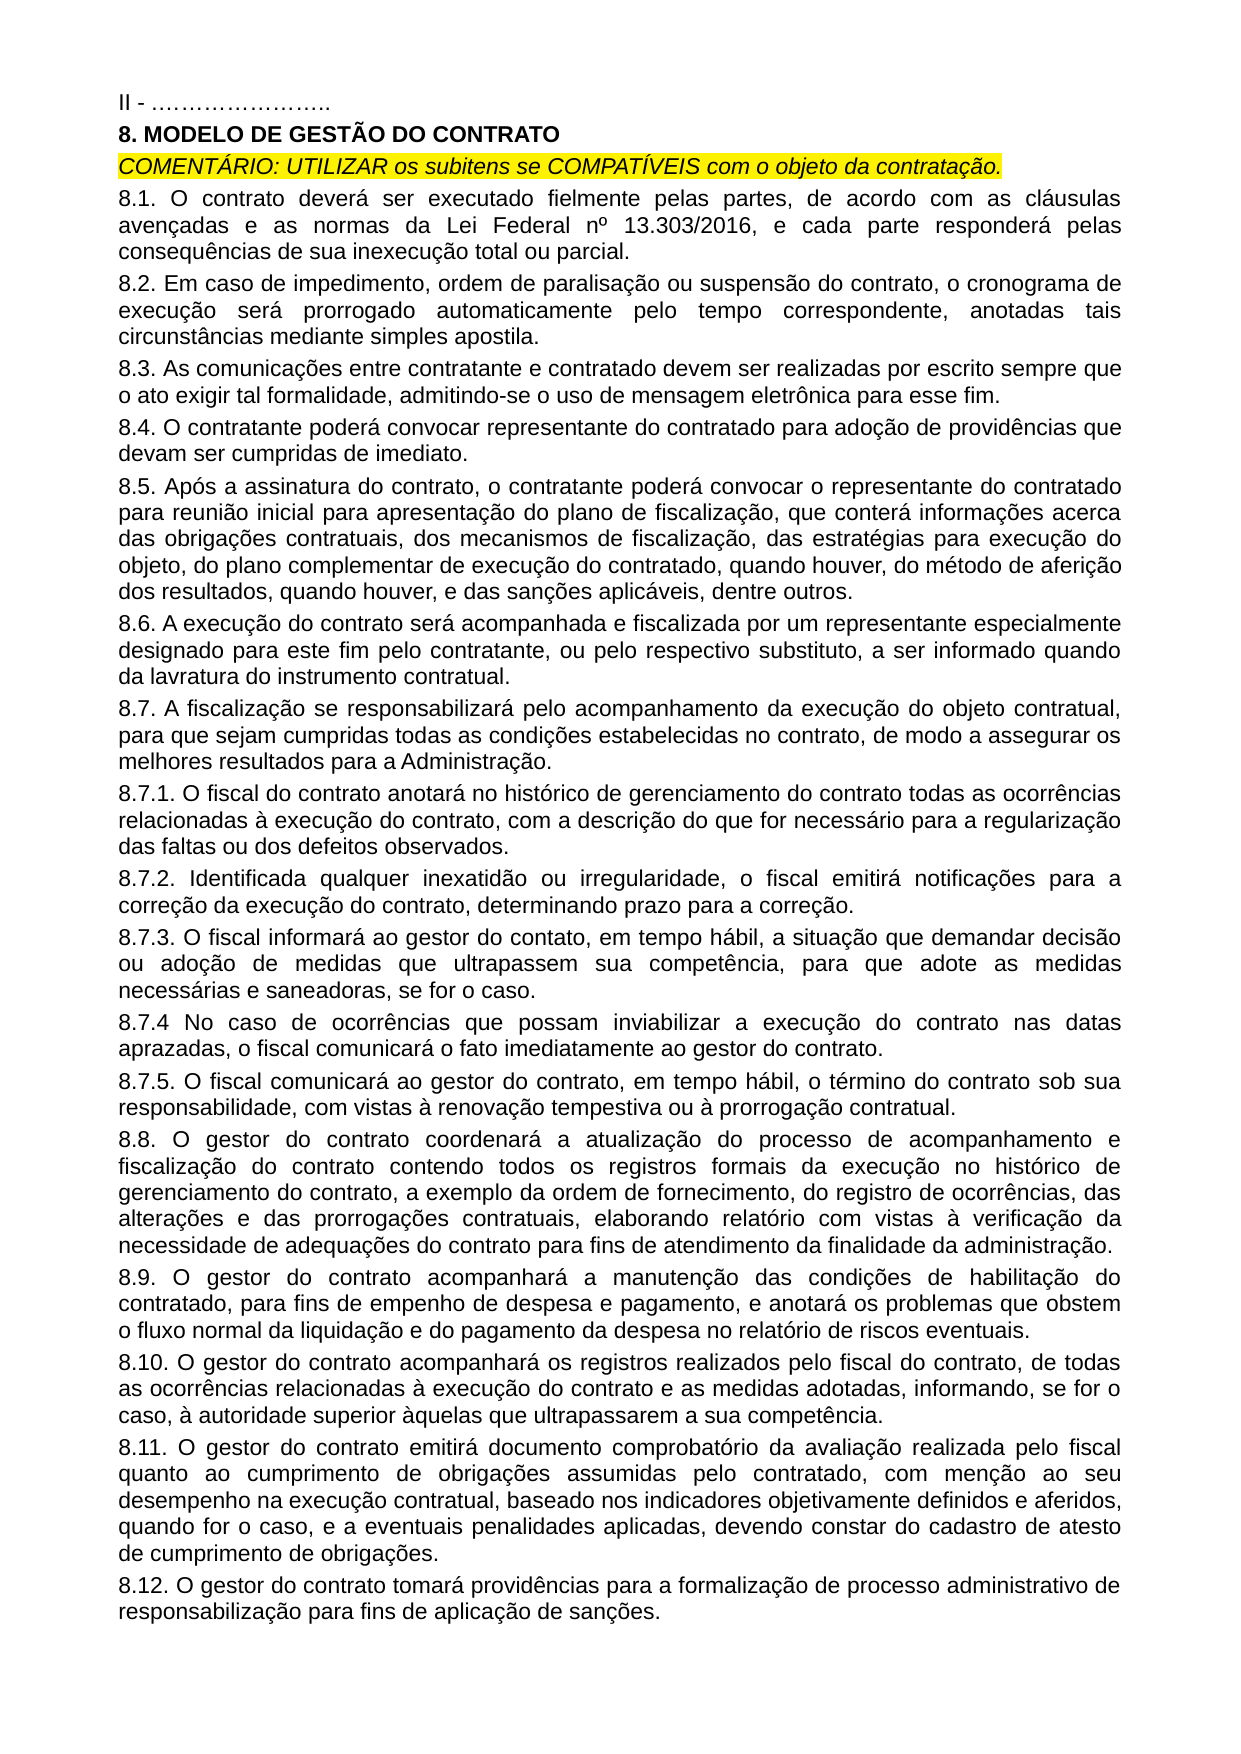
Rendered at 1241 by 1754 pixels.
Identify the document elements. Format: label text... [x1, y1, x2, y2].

text 8.7.1. O fiscal do contrato anotará no histórico de gerenciamento do contrato todas as ocorrências relacionadas à execução do contrato, com a descrição do que for necessário para a regularização das faltas ou dos defeitos observados. [118, 780, 1122, 859]
text 8.4. O contratante poderá convocar representante do contratado para adoção de providências que devam ser cumpridas de imediato. [118, 414, 1122, 467]
text 8.7.4 No caso de ocorrências que possam inviabilizar a execução do contrato nas datas aprazadas, o fiscal comunicará o fato imediatamente ao gestor do contrato. [118, 1009, 1122, 1062]
text 8.3. As comunicações entre contratante e contratado devem ser realizadas por escrito sempre que o ato exigir tal formalidade, admitindo-se o uso de mensagem eletrônica para esse fim. [118, 355, 1122, 408]
text 8.7.2. Identificada qualquer inexatidão ou irregularidade, o fiscal emitirá notificações para a correção da execução do contrato, determinando prazo para a correção. [118, 865, 1122, 918]
text 8.11. O gestor do contrato emitirá documento comprobatório da avaliação realizada pelo fiscal quanto ao cumprimento de obrigações assumidas pelo contratado, com menção ao seu desempenho na execução contratual, baseado nos indicadores objetivamente definidos e aferidos, quando for o caso, e a eventuais penalidades aplicadas, devendo constar do cadastro de atesto de cumprimento de obrigações. [118, 1434, 1122, 1566]
text 8.10. O gestor do contrato acompanhará os registros realizados pelo fiscal do contrato, de todas as ocorrências relacionadas à execução do contrato e as medidas adotadas, informando, se for o caso, à autoridade superior àquelas que ultrapassarem a sua competência. [118, 1349, 1122, 1428]
text 8.7. A fiscalização se responsabilizará pelo acompanhamento da execução do objeto contratual, para que sejam cumpridas todas as condições estabelecidas no contrato, de modo a assegurar os melhores resultados para a Administração. [118, 695, 1122, 774]
text 8.6. A execução do contrato será acompanhada e fiscalizada por um representante especialmente designado para este fim pelo contratante, ou pelo respectivo substituto, a ser informado quando da lavratura do instrumento contratual. [118, 610, 1122, 689]
text 8.7.3. O fiscal informará ao gestor do contato, em tempo hábil, a situação que demandar decisão ou adoção de medidas que ultrapassem sua competência, para que adote as medidas necessárias e saneadoras, se for o caso. [118, 924, 1122, 1003]
text 8.2. Em caso de impedimento, ordem de paralisação ou suspensão do contrato, o cronograma de execução será prorrogado automaticamente pelo tempo correspondente, anotadas tais circunstâncias mediante simples apostila. [118, 270, 1122, 349]
text II - .………………….. [118, 88, 1122, 115]
text 8.9. O gestor do contrato acompanhará a manutenção das condições de habilitação do contratado, para fins de empenho de despesa e pagamento, e anotará os problemas que obstem o fluxo normal da liquidação e do pagamento da despesa no relatório de riscos eventuais. [118, 1264, 1122, 1343]
text 8.7.5. O fiscal comunicará ao gestor do contrato, em tempo hábil, o término do contrato sob sua responsabilidade, com vistas à renovação tempestiva ou à prorrogação contratual. [118, 1068, 1122, 1120]
text 8.12. O gestor do contrato tomará providências para a formalização de processo administrativo de responsabilização para fins de aplicação de sanções. [118, 1572, 1122, 1624]
text 8.8. O gestor do contrato coordenará a atualização do processo de acompanhamento e fiscalização do contrato contendo todos os registros formais da execução no histórico de gerenciamento do contrato, a exemplo da ordem de fornecimento, do registro de ocorrências, das alterações e das prorrogações contratuais, elaborando relatório com vistas à verificação da necessidade de adequações do contrato para fins de atendimento da finalidade da administração. [118, 1126, 1122, 1258]
text 8.5. Após a assinatura do contrato, o contratante poderá convocar o representante do contratado para reunião inicial para apresentação do plano de fiscalização, que conterá informações acerca das obrigações contratuais, dos mecanismos de fiscalização, das estratégias para execução do objeto, do plano complementar de execução do contratado, quando houver, do método de aferição dos resultados, quando houver, e das sanções aplicáveis, dentre outros. [118, 473, 1122, 604]
text 8. MODELO DE GESTÃO DO CONTRATO [118, 121, 1122, 147]
text COMENTÁRIO: UTILIZAR os subitens se COMPATÍVEIS com o objeto da contratação. [118, 153, 1122, 179]
text 8.1. O contrato deverá ser executado fielmente pelas partes, de acordo com as cláusulas avençadas e as normas da Lei Federal nº 13.303/2016, e cada parte responderá pelas consequências de sua inexecução total ou parcial. [118, 185, 1122, 264]
